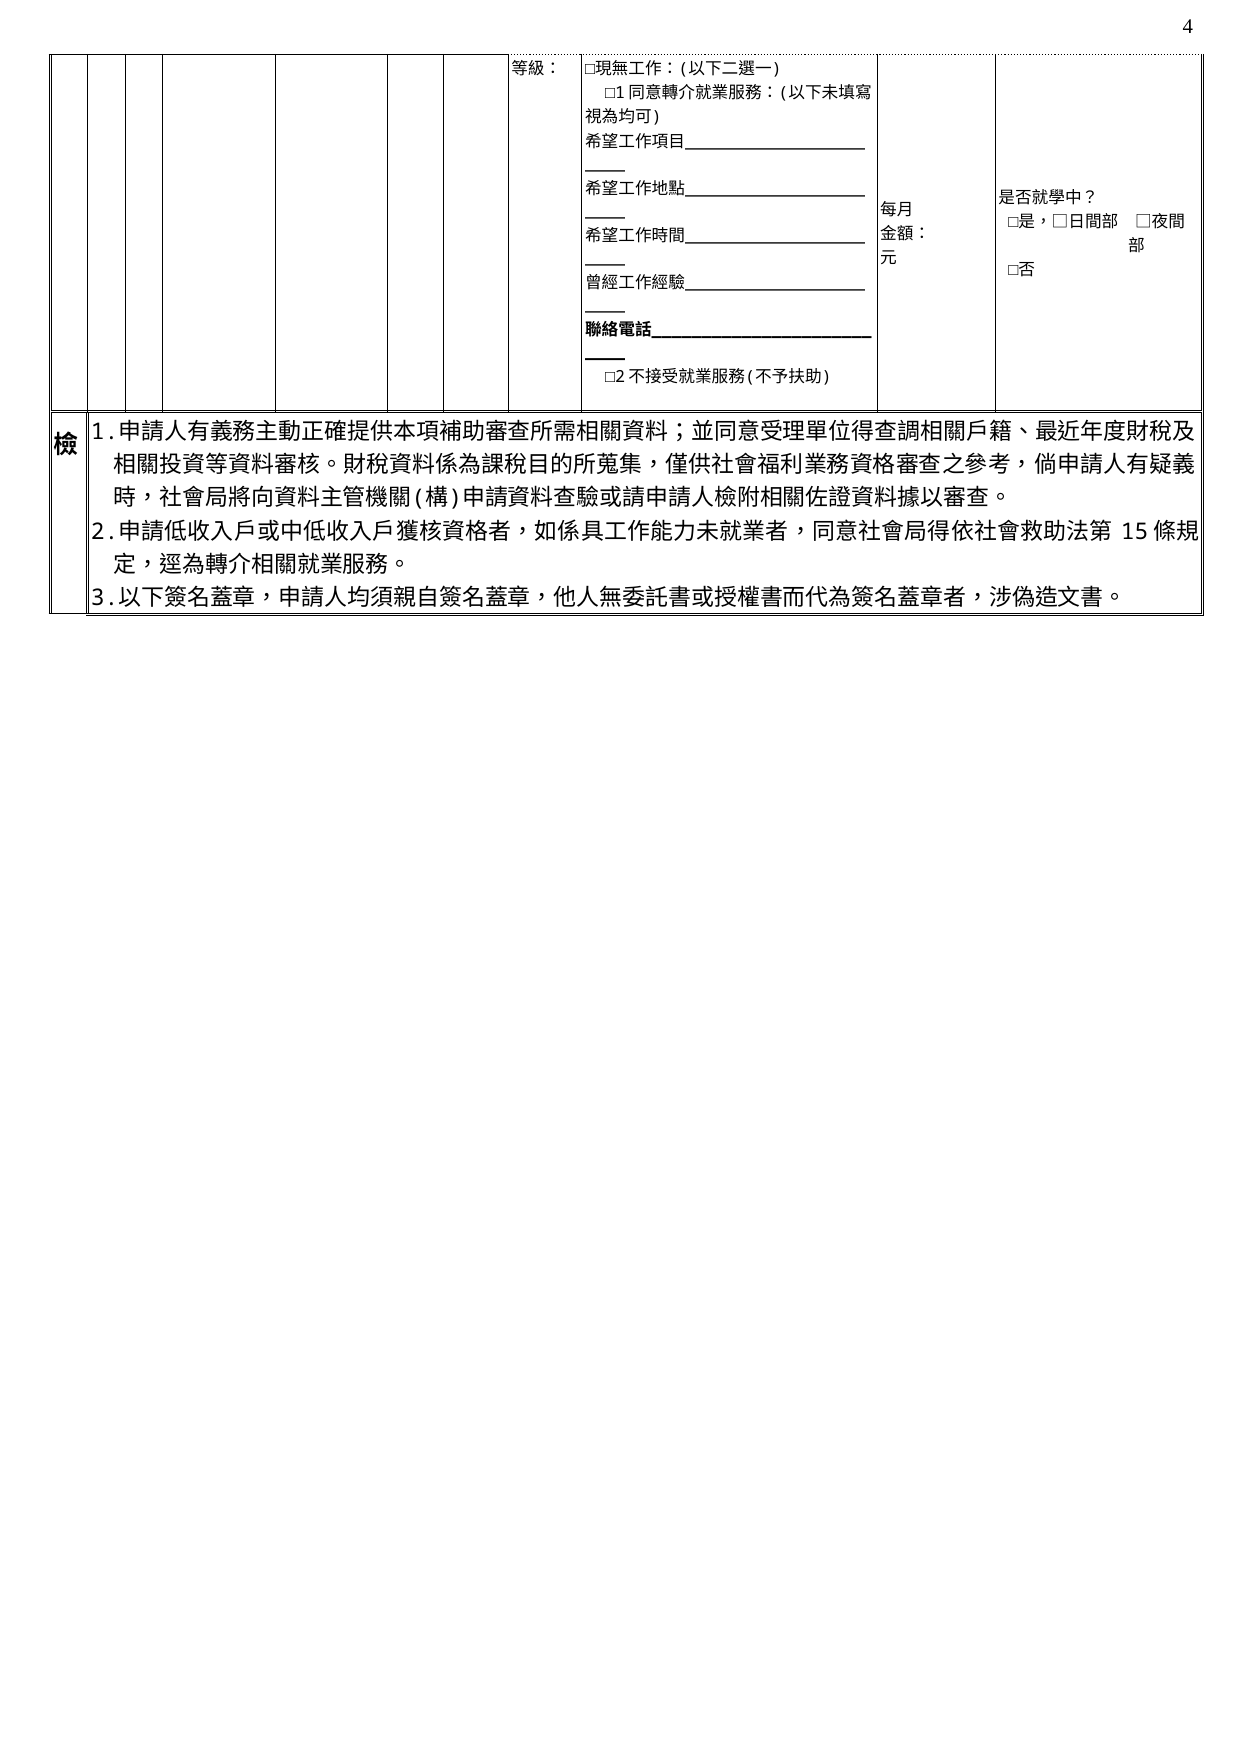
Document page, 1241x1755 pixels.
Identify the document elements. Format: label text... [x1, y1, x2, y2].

table_cell □現無工作：(以下二選一) □1同意轉介就業服務：(以下未填寫視為均可) 希望工作項目______________________ 希望工作地點______________________ 希望工作時間______________________ 曾經工作經驗______________________ 聯絡電話__________________________ □2不接受就業服務(不予扶助) [582, 54, 877, 409]
table_cell 檢 [52, 413, 86, 612]
table_cell [444, 55, 508, 409]
table_cell 1.申請人有義務主動正確提供本項補助審查所需相關資料；並同意受理單位得查調相關戶籍、最近年度財稅及相關投資等資料審核。財稅資料係為課稅目的所蒐集，僅供社會福利業務資格審查之參考，倘申請人有疑義時，社會局將向資料主管機關(構)申請資料查驗或請申請人檢附相關佐證資料據以審查。 2.申請低收入戶或中低收入戶獲核資格者，如係具工作能力未就業者，同意社會局得依社會救助法第15條規定，逕為轉介相關就業服務。 3.以下簽名蓋章，申請人均須親自簽名蓋章，他人無委託書或授權書而代為簽名蓋章者，涉偽造文書。 [89, 413, 1201, 612]
table_cell [88, 55, 125, 409]
table_cell 是否就學中？ □是，□日間部 □夜間部 □否 [996, 54, 1201, 409]
table_cell [126, 55, 162, 409]
table_cell 每月 金額： 元 [878, 54, 995, 409]
table_cell [388, 55, 443, 409]
table_cell [52, 55, 87, 409]
table_cell 等級： [509, 54, 581, 409]
table_cell [163, 55, 275, 409]
table_cell [276, 55, 387, 409]
